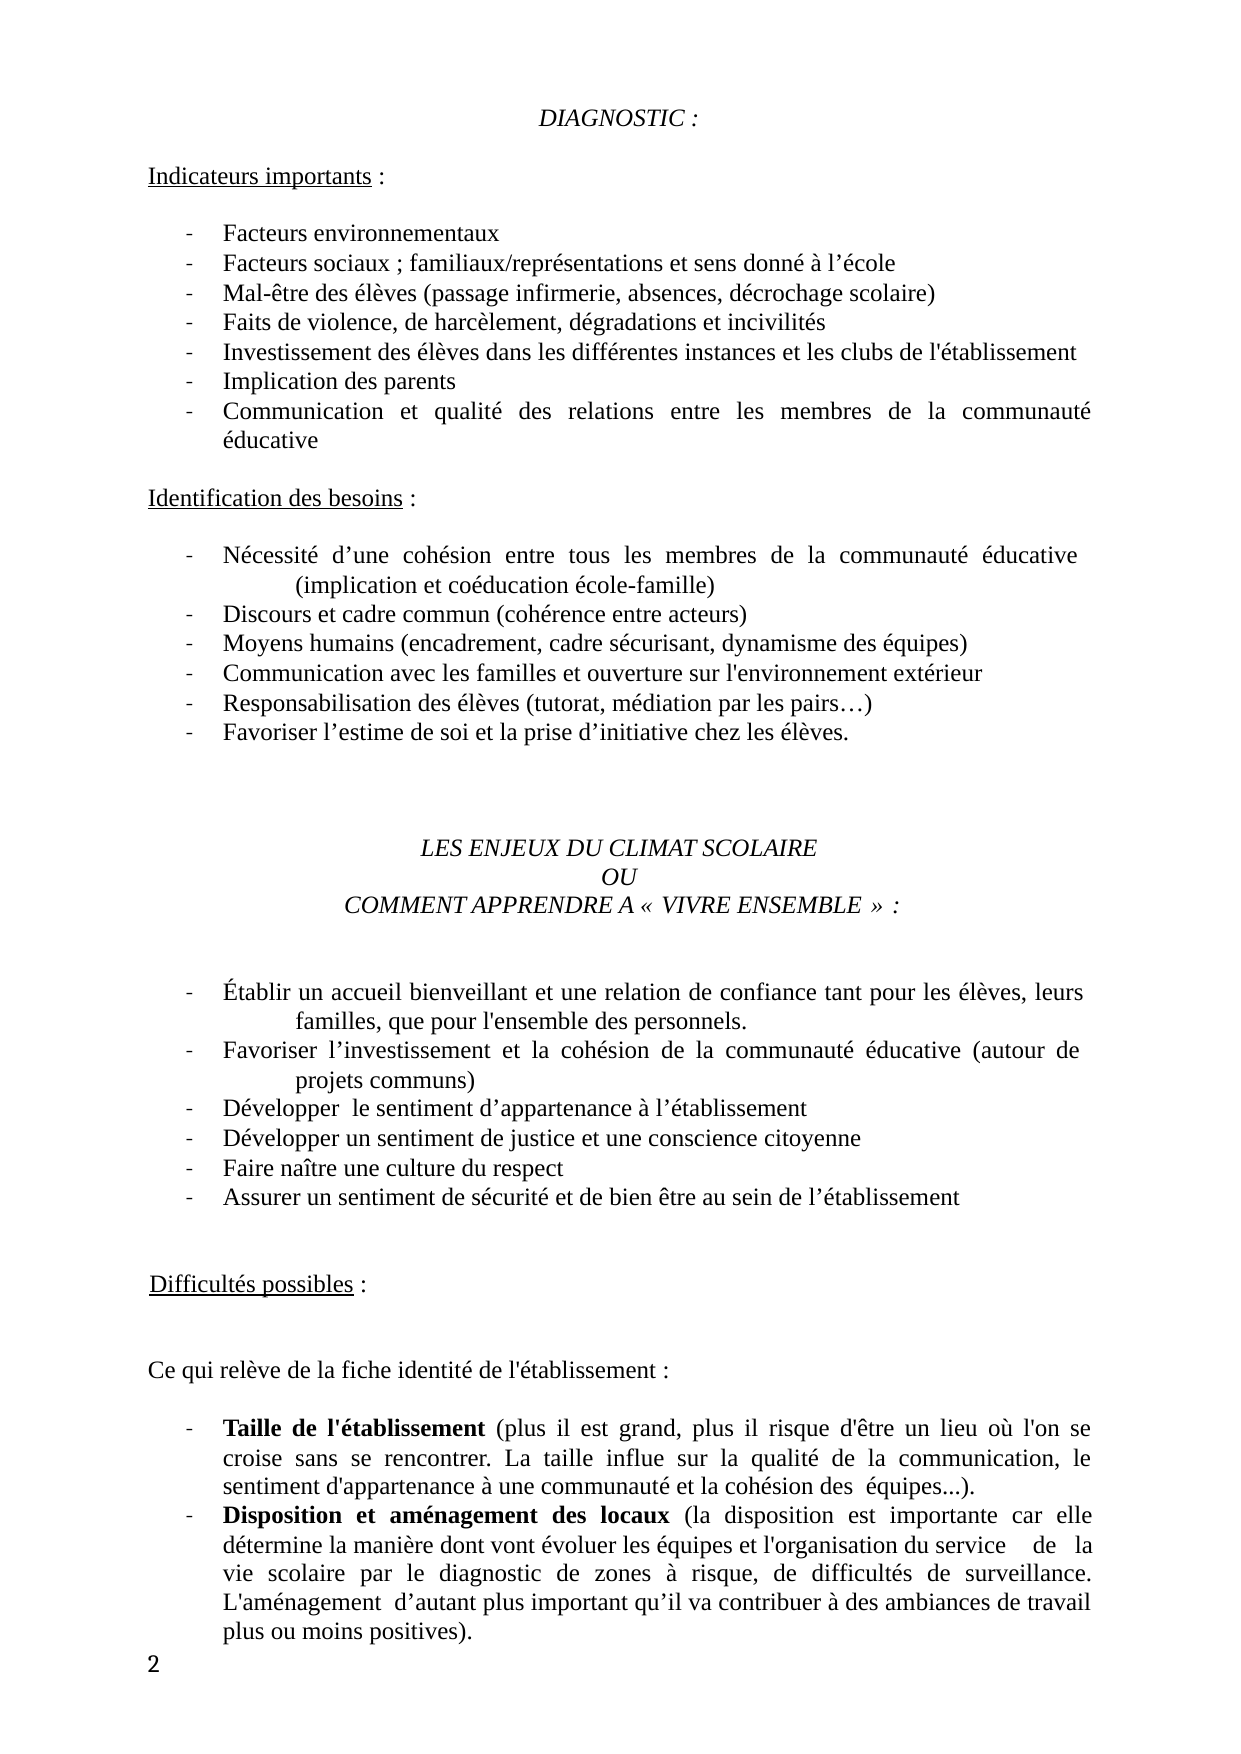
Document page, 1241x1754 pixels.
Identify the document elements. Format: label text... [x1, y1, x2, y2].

list Taille de l'établissement (plus il est grand, plus il risque d'être un lieu où l'on se croise sans se rencontrer. La taille influe sur la qualité de la communication, le sentiment d'appartenance à une communauté et la cohésion des équipes...). [185, 1413, 1093, 1500]
list Favoriser l’investissement et la cohésion de la communauté éducative (autour de projets communs) [185, 1035, 1093, 1093]
list Communication et qualité des relations entre les membres de la communauté éducative [185, 396, 1093, 454]
list Assurer un sentiment de sécurité et de bien être au sein de l’établissement [185, 1182, 1093, 1212]
list Implication des parents [185, 366, 1093, 396]
list Développer un sentiment de justice et une conscience citoyenne [185, 1123, 1093, 1153]
list Ce qui relève de la fiche identité de l'établissement : [148, 1356, 1093, 1384]
list Investissement des élèves dans les différentes instances et les clubs de l'établissement [185, 337, 1093, 366]
list Faits de violence, de harcèlement, dégradations et incivilités [185, 307, 1093, 337]
list Communication avec les familles et ouverture sur l'environnement extérieur [185, 658, 1093, 688]
text Identification des besoins : [148, 483, 1093, 512]
list Difficultés possibles : [112, 1269, 1093, 1298]
text LES ENJEUX DU CLIMAT SCOLAIRE [148, 833, 1093, 862]
text Indicateurs importants : [148, 161, 1093, 190]
list Faire naître une culture du respect [185, 1153, 1093, 1182]
list Développer le sentiment d’appartenance à l’établissement [185, 1093, 1093, 1123]
list Discours et cadre commun (cohérence entre acteurs) [185, 599, 1093, 628]
list Disposition et aménagement des locaux (la disposition est importante car elle détermine la manière dont vont évoluer les équipes et l'organisation du service de la vie scolaire par le diagnostic de zones à risque, de difficultés de surveillance. L'aménagement d’autant plus important qu’il va contribuer à des ambiances de travail plus ou moins positives). [185, 1500, 1093, 1645]
list Mal-être des élèves (passage infirmerie, absences, décrochage scolaire) [185, 278, 1093, 307]
list Moyens humains (encadrement, cadre sécurisant, dynamisme des équipes) [185, 628, 1093, 658]
list Facteurs environnementaux [185, 218, 1093, 248]
list Nécessité d’une cohésion entre tous les membres de la communauté éducative (implication et coéducation école-famille) [185, 541, 1093, 599]
list Favoriser l’estime de soi et la prise d’initiative chez les élèves. [185, 717, 1093, 747]
list Établir un accueil bienveillant et une relation de confiance tant pour les élèves, leurs familles, que pour l'ensemble des personnels. [185, 977, 1093, 1035]
list Facteurs sociaux ; familiaux/représentations et sens donné à l’école [185, 248, 1093, 278]
text OU [148, 862, 1093, 891]
text COMMENT APPRENDRE A « VIVRE ENSEMBLE » : [148, 891, 1093, 919]
list Responsabilisation des élèves (tutorat, médiation par les pairs…) [185, 688, 1093, 717]
text DIAGNOSTIC : [148, 103, 1093, 132]
